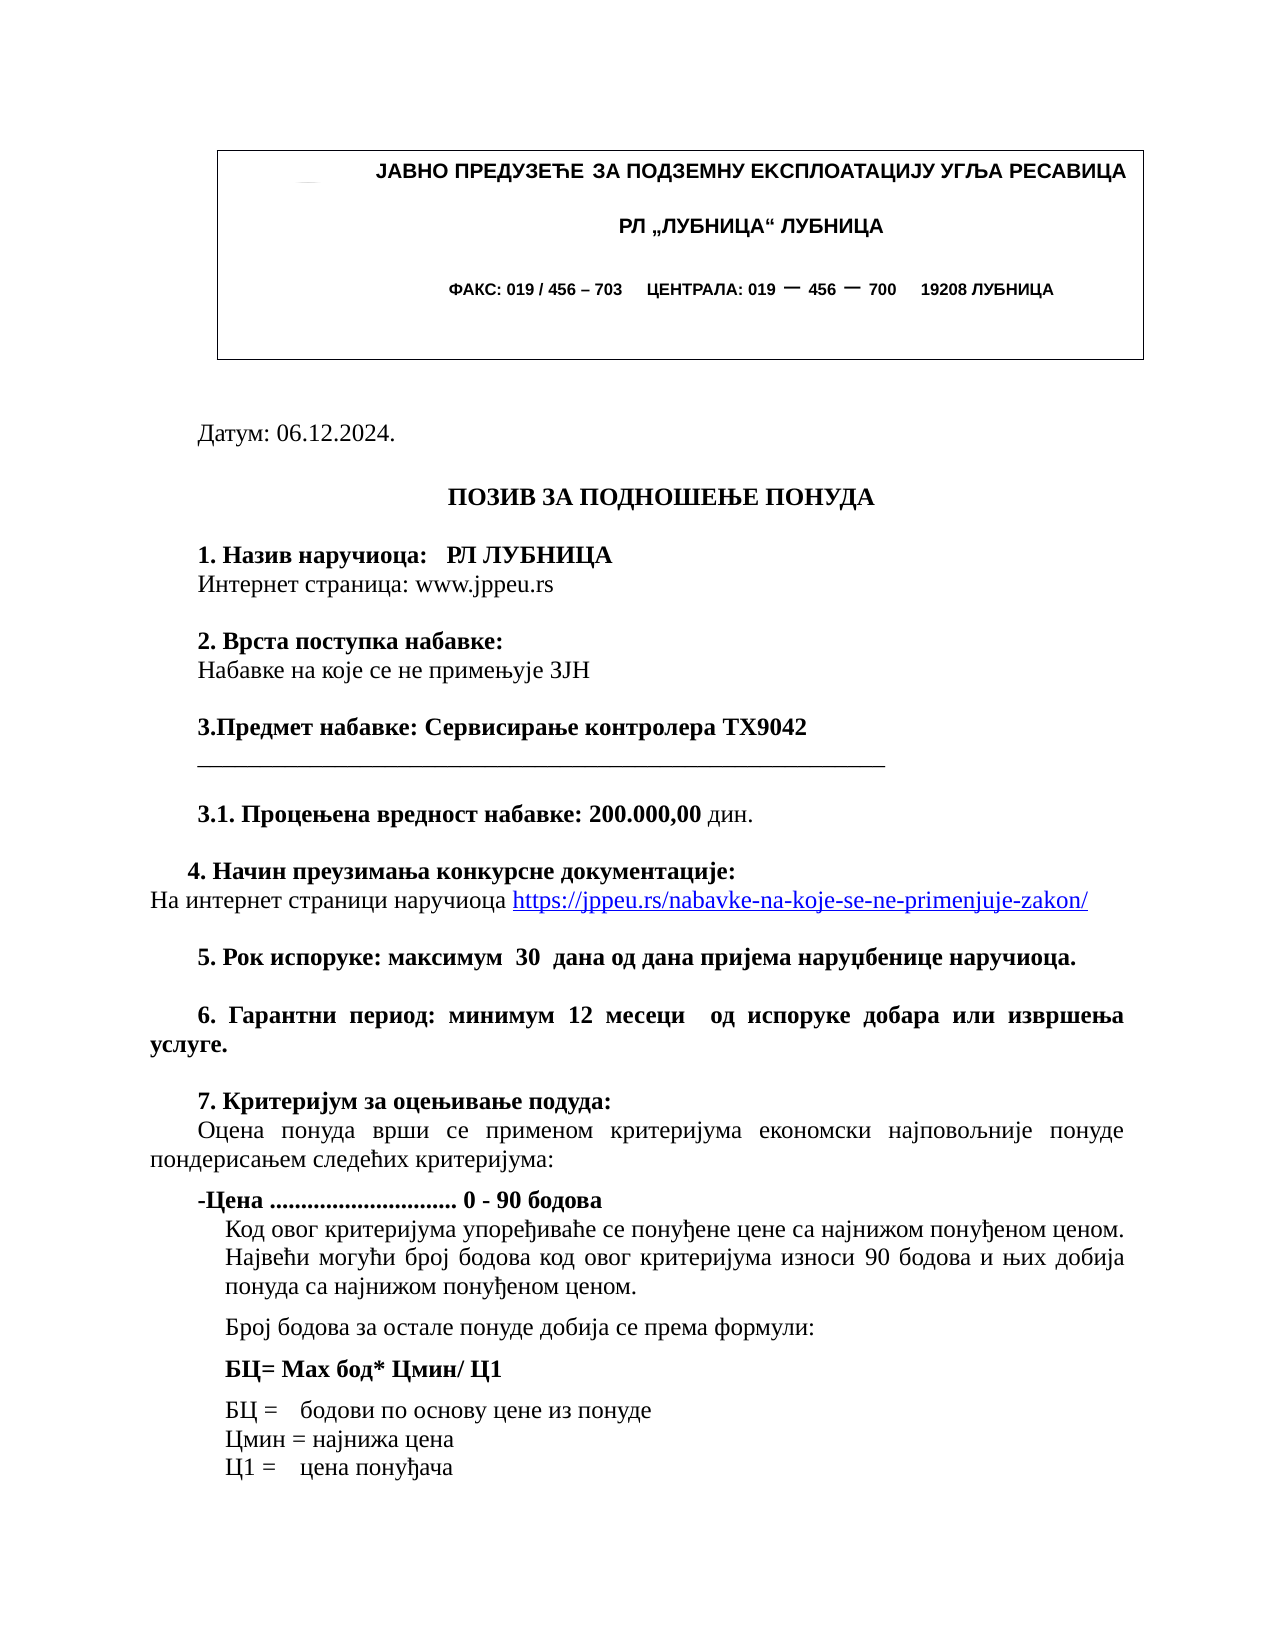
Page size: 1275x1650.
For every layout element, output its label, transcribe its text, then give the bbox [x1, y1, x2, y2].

text Цмин = најнижа цена [225, 1424, 1125, 1452]
table_header ЈАВНО ПРЕДУЗЕЋЕ ЗА ПОДЗЕМНУ EKСПЛОАТАЦИЈУ УГЉА РЕСАВИЦА РЛ „ЛУБНИЦА“ ЛУБНИЦА ФАКС: 019 / 456 – 703 ЦЕНТРАЛА: 019 – 456 – 700 19208 ЛУБНИЦA [218, 151, 1143, 359]
text Оцена понуда врши се применом критеријума економски најповољније понуде пондерисањем следећих критеријума: [150, 1115, 1125, 1172]
text Ц1 = цена понуђача [225, 1452, 1125, 1481]
text Набавке на које се не примењује ЗЈН [150, 655, 1125, 684]
text БЦ = бодови по основу цене из понуде [225, 1395, 1125, 1424]
text 5. Рок испоруке: максимум 30 дана од дана пријема наруџбенице наручиоца. [150, 942, 1125, 971]
text 4. Начин преузимања конкурсне документације: [150, 856, 1125, 885]
text 3.1. Процењена вредност набавке: 200.000,00 дин. [150, 799, 1125, 827]
text 7. Критеријум за оцењивање подуда: [150, 1086, 1125, 1115]
text 2. Врста поступка набавке: [150, 626, 1125, 655]
text На интернет страници наручиоца https://jppeu.rs/nabavke-na-koje-se-ne-primenjuje-zakon/ [150, 885, 1125, 914]
text Број бодова за остале понуде добија се према формули: [225, 1312, 1125, 1341]
text ПОЗИВ ЗА ПОДНОШЕЊЕ ПОНУДА [150, 482, 1125, 511]
text 1. Назив наручиоца: РЛ ЛУБНИЦА [150, 540, 1125, 569]
text БЦ= Маx бод* Цмин/ Ц1 [225, 1354, 1125, 1382]
text 3.Предмет набавке: Сервисирање контролера TX9042 [150, 712, 1125, 741]
text Код овог критеријума упоређиваће се понуђене цене са најнижом понуђеном ценом. Највећи могући број бодова код овог критеријума износи 90 бодова и њих добија понуда са најнижом понуђеном ценом. [225, 1214, 1125, 1300]
text -Цена .............................. 0 - 90 бодова [150, 1185, 1125, 1214]
text _______________________________________________________ [150, 741, 1125, 770]
text 6. Гарантни период: минимум 12 месеци од испоруке добара или извршења услуге. [150, 1000, 1125, 1057]
text Датум: 06.12.2024. [150, 418, 1125, 447]
text Интернет страница: www.jppeu.rs [150, 569, 1125, 597]
